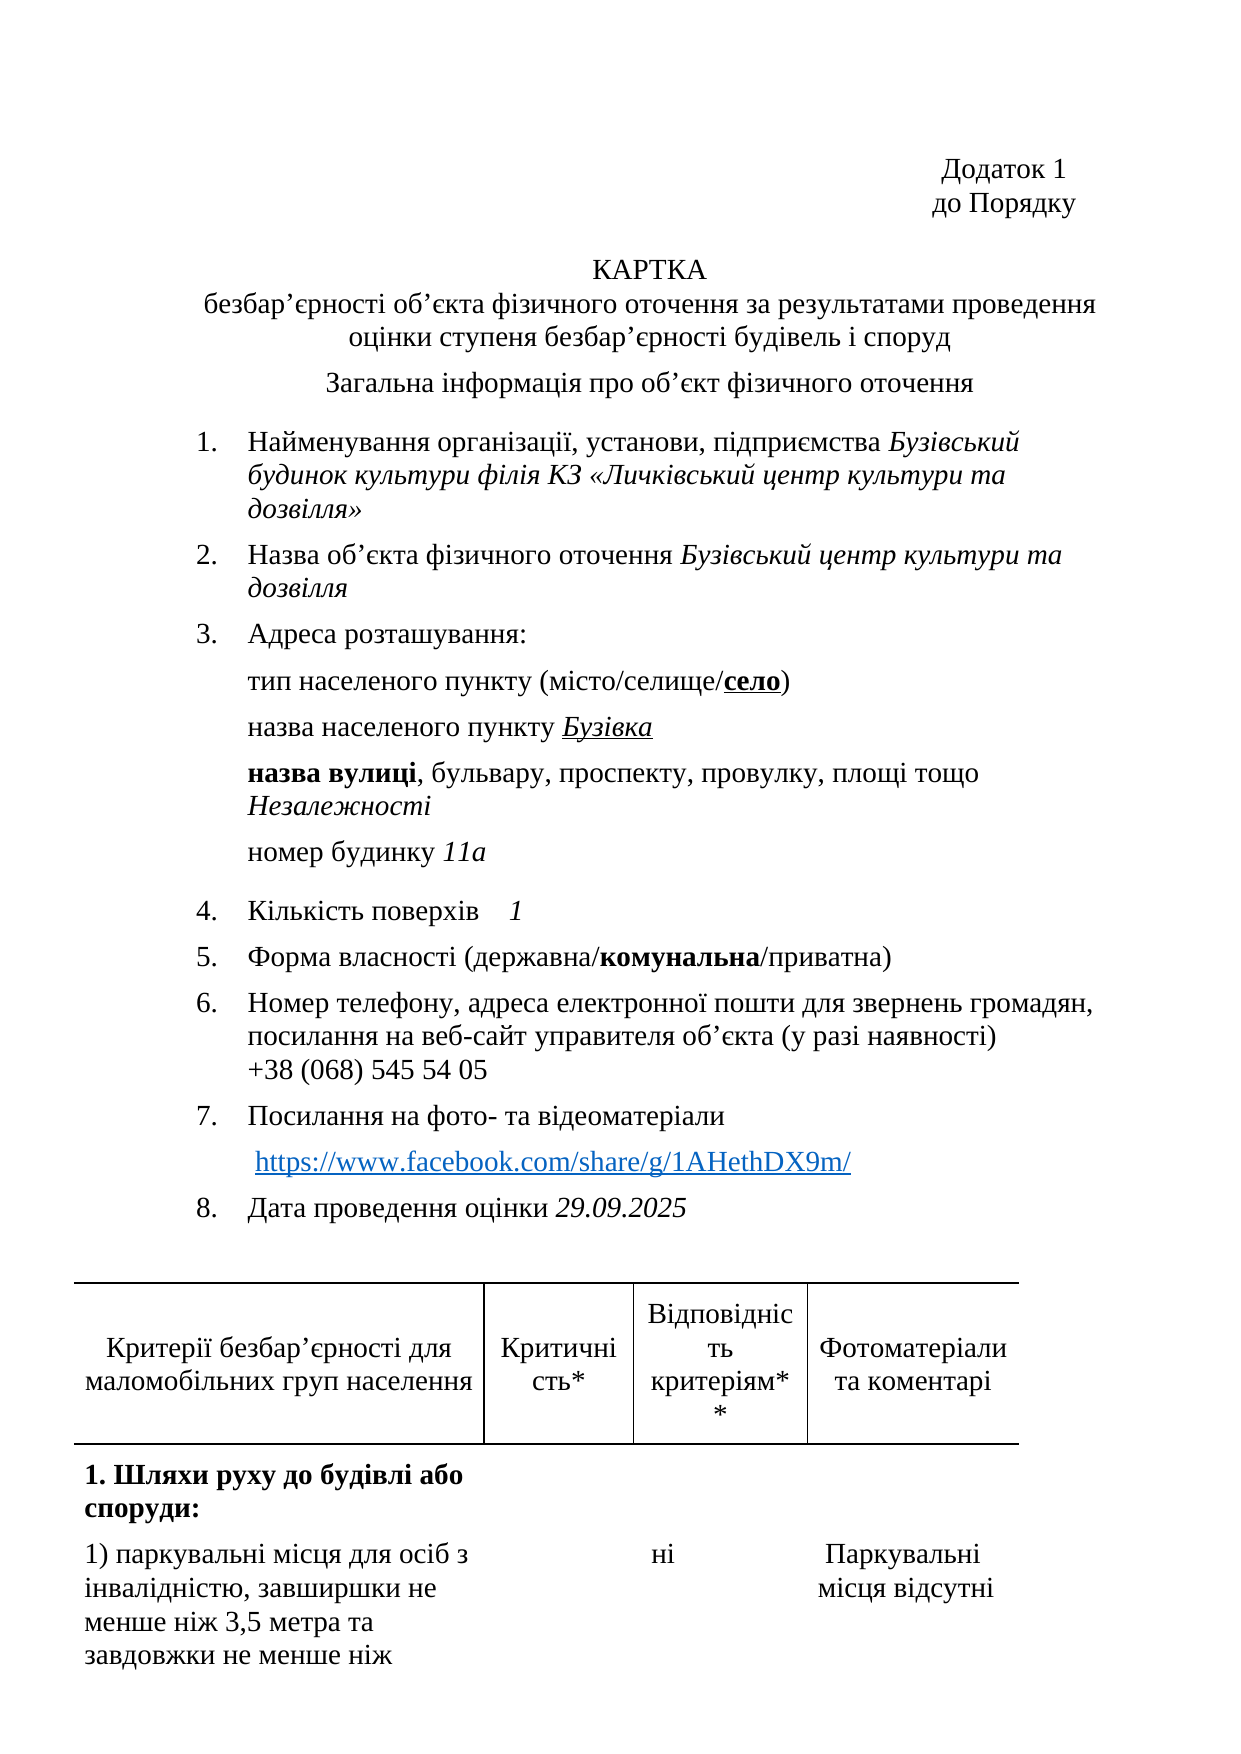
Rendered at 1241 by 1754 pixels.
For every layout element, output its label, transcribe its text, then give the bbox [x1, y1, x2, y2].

table_cell 8. [177, 1178, 236, 1236]
table_cell 4. [177, 880, 236, 926]
table_cell Назва об’єкта фізичного оточення Бузівський центр культури та дозвілля [236, 525, 1114, 604]
table_cell [484, 1445, 633, 1524]
table_cell Кількість поверхів 1 [236, 880, 1114, 926]
table_cell Паркувальні місця відсутні [807, 1524, 1019, 1671]
table_cell 6. [177, 973, 236, 1086]
table_cell 7. [177, 1086, 236, 1178]
table_cell [177, 696, 236, 742]
table_header Критерії безбар’єрності для маломобільних груп населення [74, 1284, 483, 1443]
table_cell 2. [177, 525, 236, 604]
table_header Критичність* [485, 1284, 633, 1443]
text КАРТКА безбар’єрності об’єкта фізичного оточення за результатами проведення оцінки ступеня безбар’єрності будівель і споруд [177, 252, 1122, 353]
table_cell ні [633, 1524, 807, 1671]
table_cell [177, 742, 236, 822]
table_cell [807, 1445, 1019, 1524]
table_cell Номер телефону, адреса електронної пошти для звернень громадян, посилання на веб-сайт управителя об’єкта (у разі наявності) +38 (068) 545 54 05 [236, 973, 1114, 1086]
text Додаток 1 до Порядку [886, 152, 1122, 252]
table_cell [177, 650, 236, 696]
table_cell 1) паркувальні місця для осіб з інвалідністю, завширшки не менше ніж 3,5 метра та завдовжки не менше ніж [74, 1524, 484, 1671]
text Загальна інформація про об’єкт фізичного оточення [177, 365, 1122, 399]
table_cell Посилання на фото- та відеоматеріали https://www.facebook.com/share/g/1AHethDX9m/ [236, 1086, 1114, 1178]
table_header Фотоматеріали та коментарі [808, 1284, 1019, 1443]
table_cell [633, 1445, 807, 1524]
table_cell [484, 1524, 633, 1671]
table_cell номер будинку 11а [236, 822, 1114, 880]
table_cell 5. [177, 926, 236, 972]
table_cell 1. Шляхи руху до будівлі або споруди: [74, 1445, 484, 1524]
table_cell Адреса розташування: [236, 604, 1114, 650]
table_cell 3. [177, 604, 236, 650]
table_cell назва вулиці, бульвару, проспекту, провулку, площі тощо Незалежності [236, 742, 1114, 822]
table_cell тип населеного пункту (місто/селище/село) [236, 650, 1114, 696]
table_header 1. [177, 411, 236, 524]
table_cell Форма власності (державна/комунальна/приватна) [236, 926, 1114, 972]
table_cell назва населеного пункту Бузівка [236, 696, 1114, 742]
table_header Відповідність критеріям** [634, 1284, 807, 1443]
table_cell [177, 822, 236, 880]
table_cell Дата проведення оцінки 29.09.2025 [236, 1178, 1114, 1236]
table_header Найменування організації, установи, підприємства Бузівський будинок культури філія КЗ «Личківський центр культури та дозвілля» [236, 411, 1114, 524]
